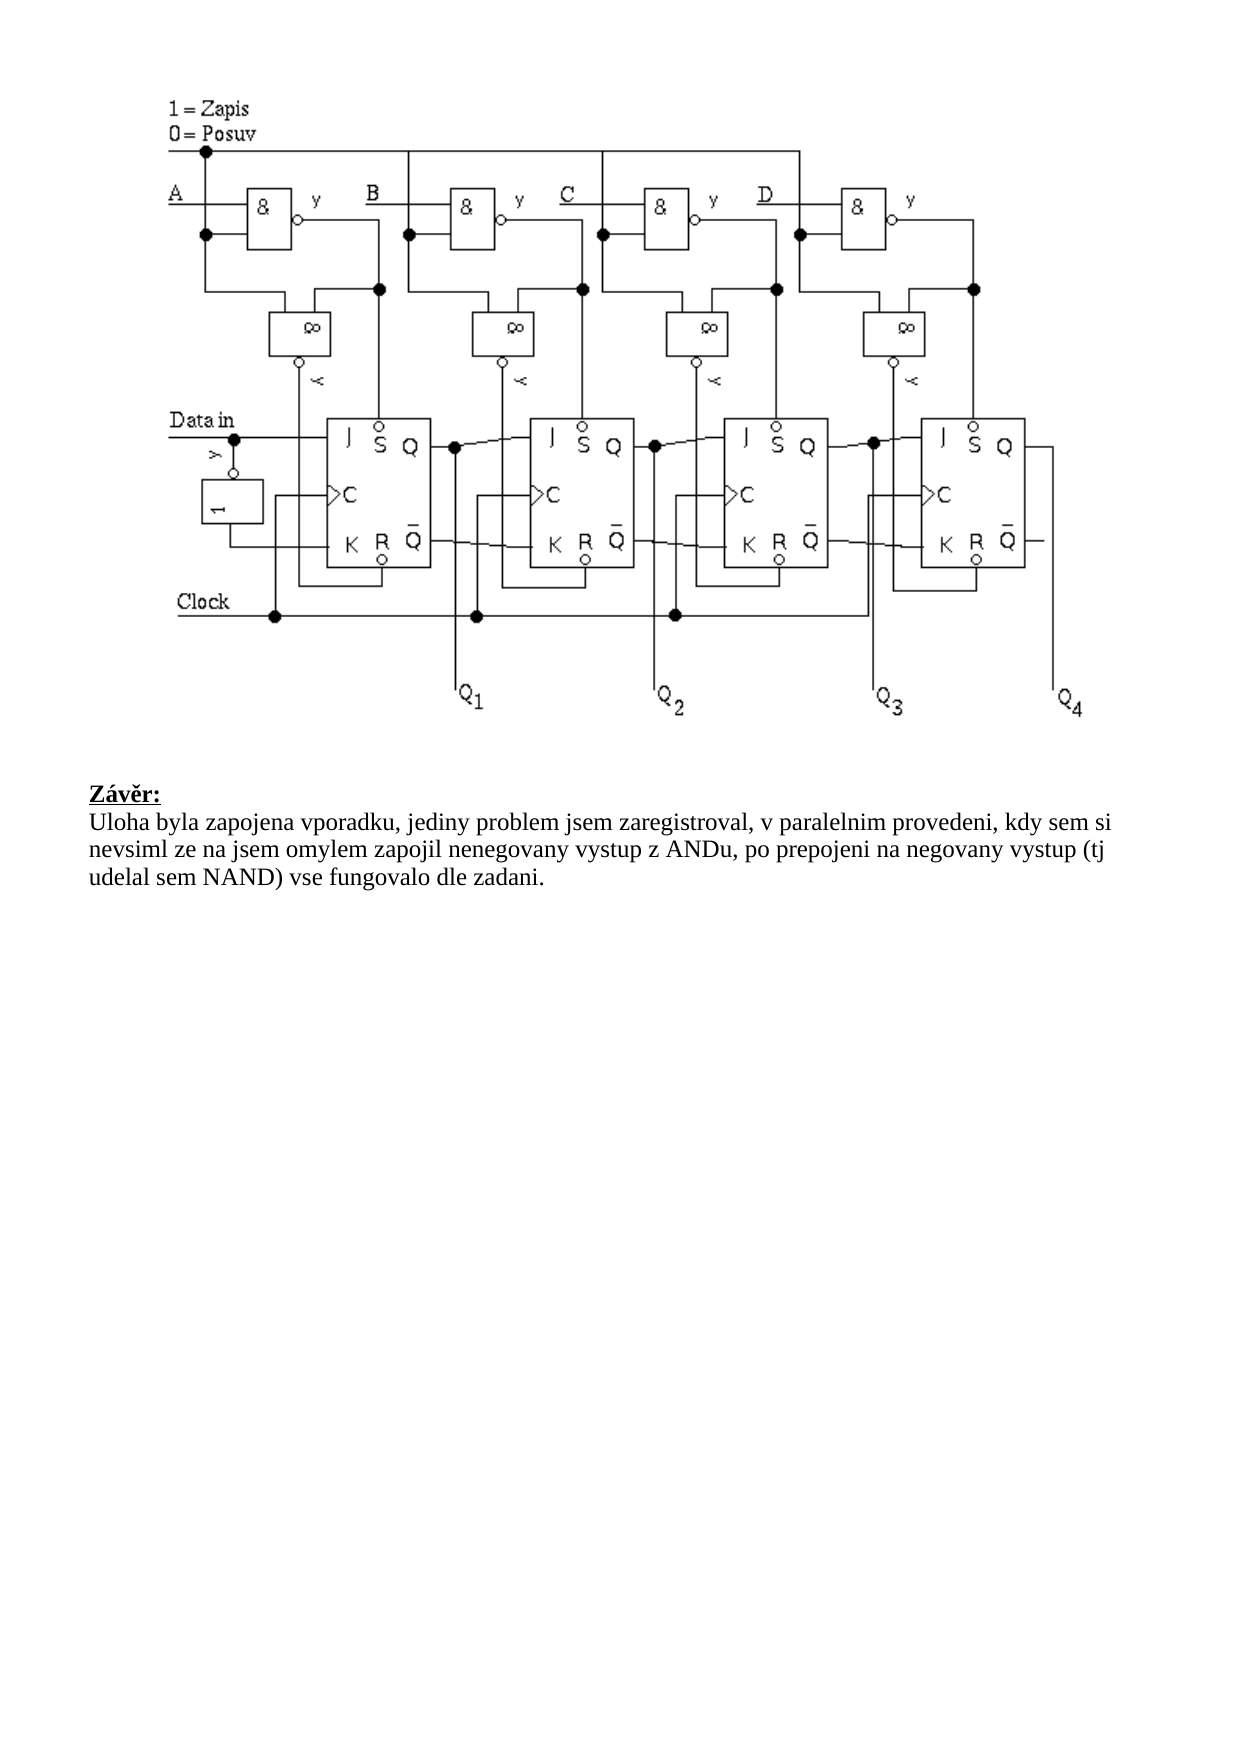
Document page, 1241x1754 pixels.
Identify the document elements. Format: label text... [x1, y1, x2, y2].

picture [150, 88, 1090, 725]
text Uloha byla zapojena vporadku, jediny problem jsem zaregistroval, v paralelnim provedeni, kdy sem si nevsiml ze na jsem omylem zapojil nenegovany vystup z ANDu, po prepojeni na negovany vystup (tj udelal sem NAND) vse fungovalo dle zadani. [89, 808, 1151, 891]
text Závěr: [89, 780, 1151, 808]
